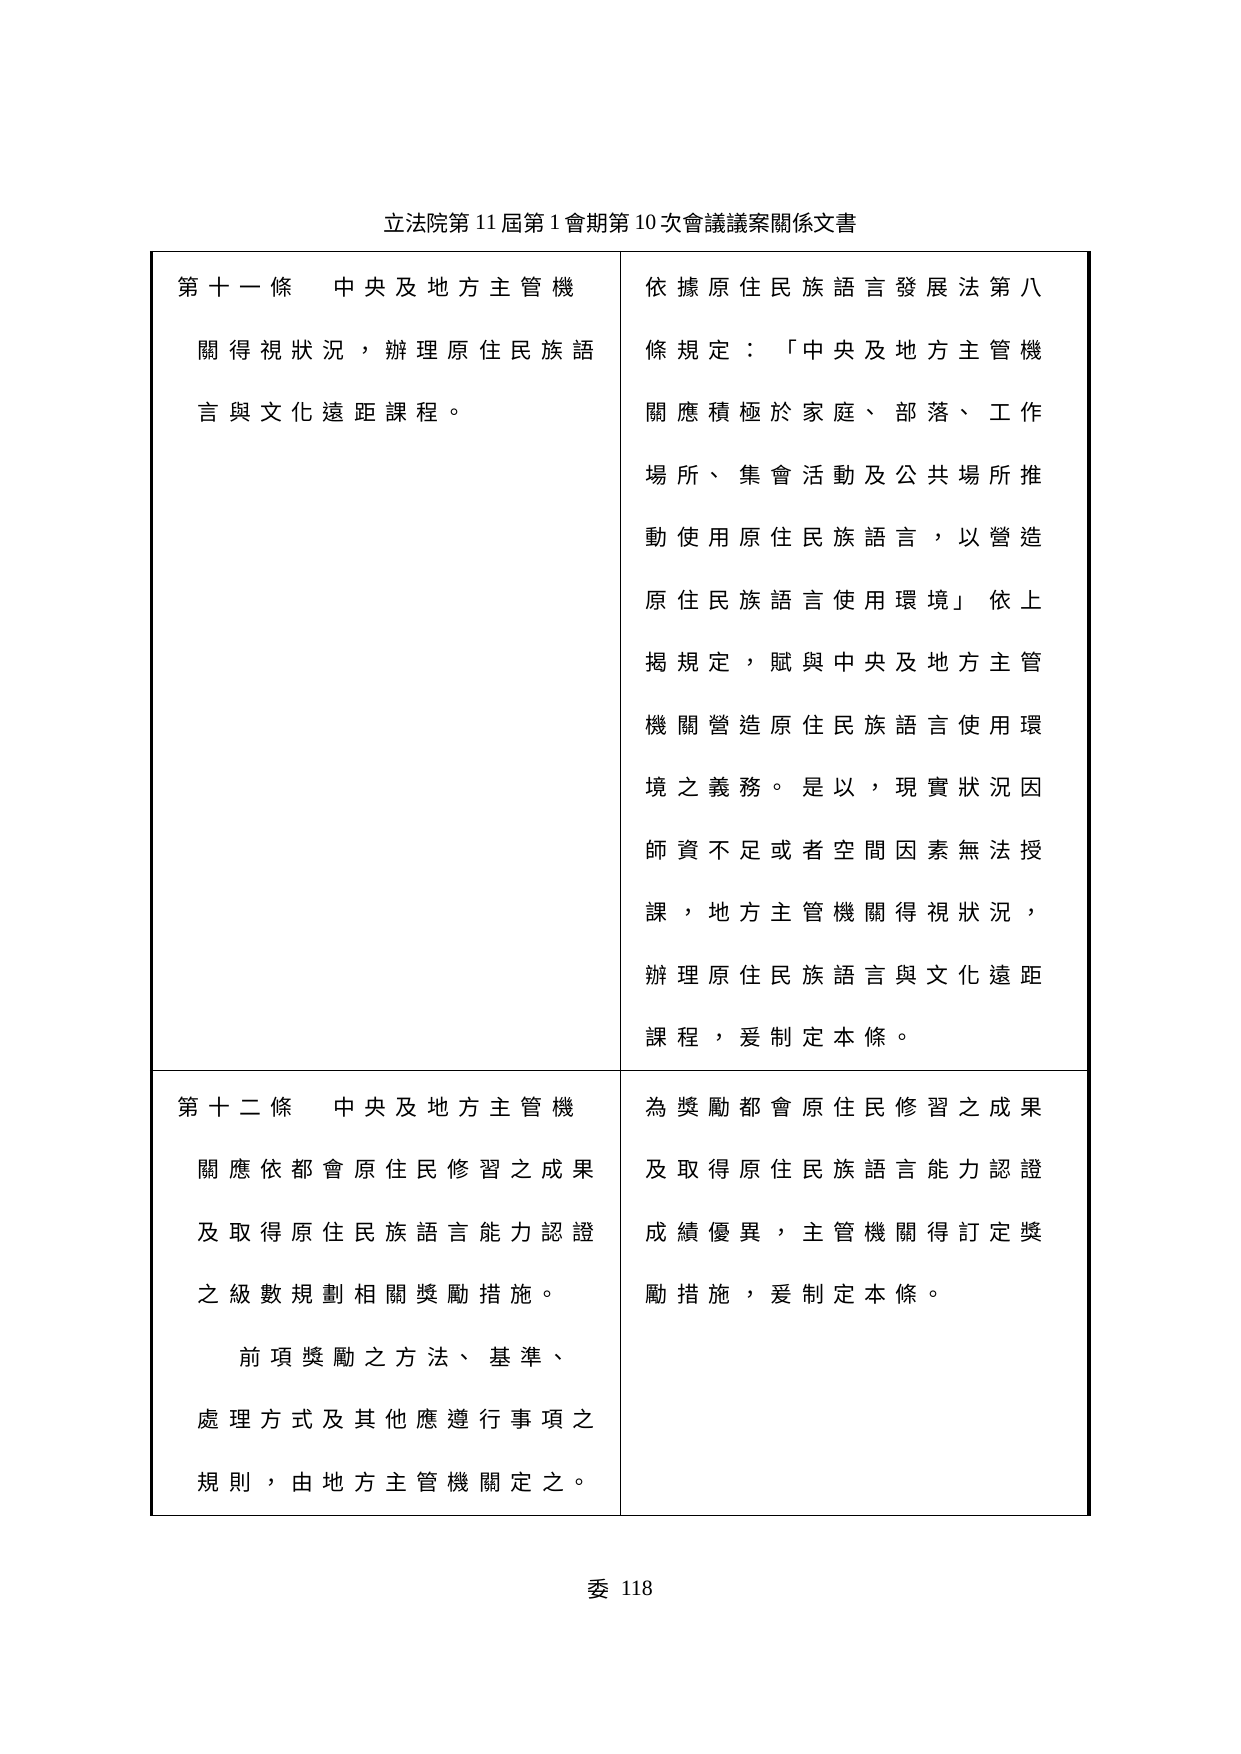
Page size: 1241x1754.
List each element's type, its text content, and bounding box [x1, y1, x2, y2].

table_cell 為獎勵都會原住民修習之成果及取得原住民族語言能力認證成績優異，主管機關得訂定獎勵措施，爰制定本條。 [621, 1071, 1087, 1514]
table_cell 依據原住民族語言發展法第八條規定：「中央及地方主管機關應積極於家庭、部落、工作場所、集會活動及公共場所推動使用原住民族語言，以營造原住民族語言使用環境」依上揭規定，賦與中央及地方主管機關營造原住民族語言使用環境之義務。是以，現實狀況因師資不足或者空間因素無法授課，地方主管機關得視狀況，辦理原住民族語言與文化遠距課程，爰制定本條。 [621, 252, 1087, 1070]
table_cell 第十一條 中央及地方主管機關得視狀況，辦理原住民族語言與文化遠距課程。 [153, 252, 620, 1070]
table_cell 第十二條 中央及地方主管機關應依都會原住民修習之成果及取得原住民族語言能力認證之級數規劃相關獎勵措施。 前項獎勵之方法、基準、處理方式及其他應遵行事項之規則，由地方主管機關定之。 [153, 1071, 620, 1514]
